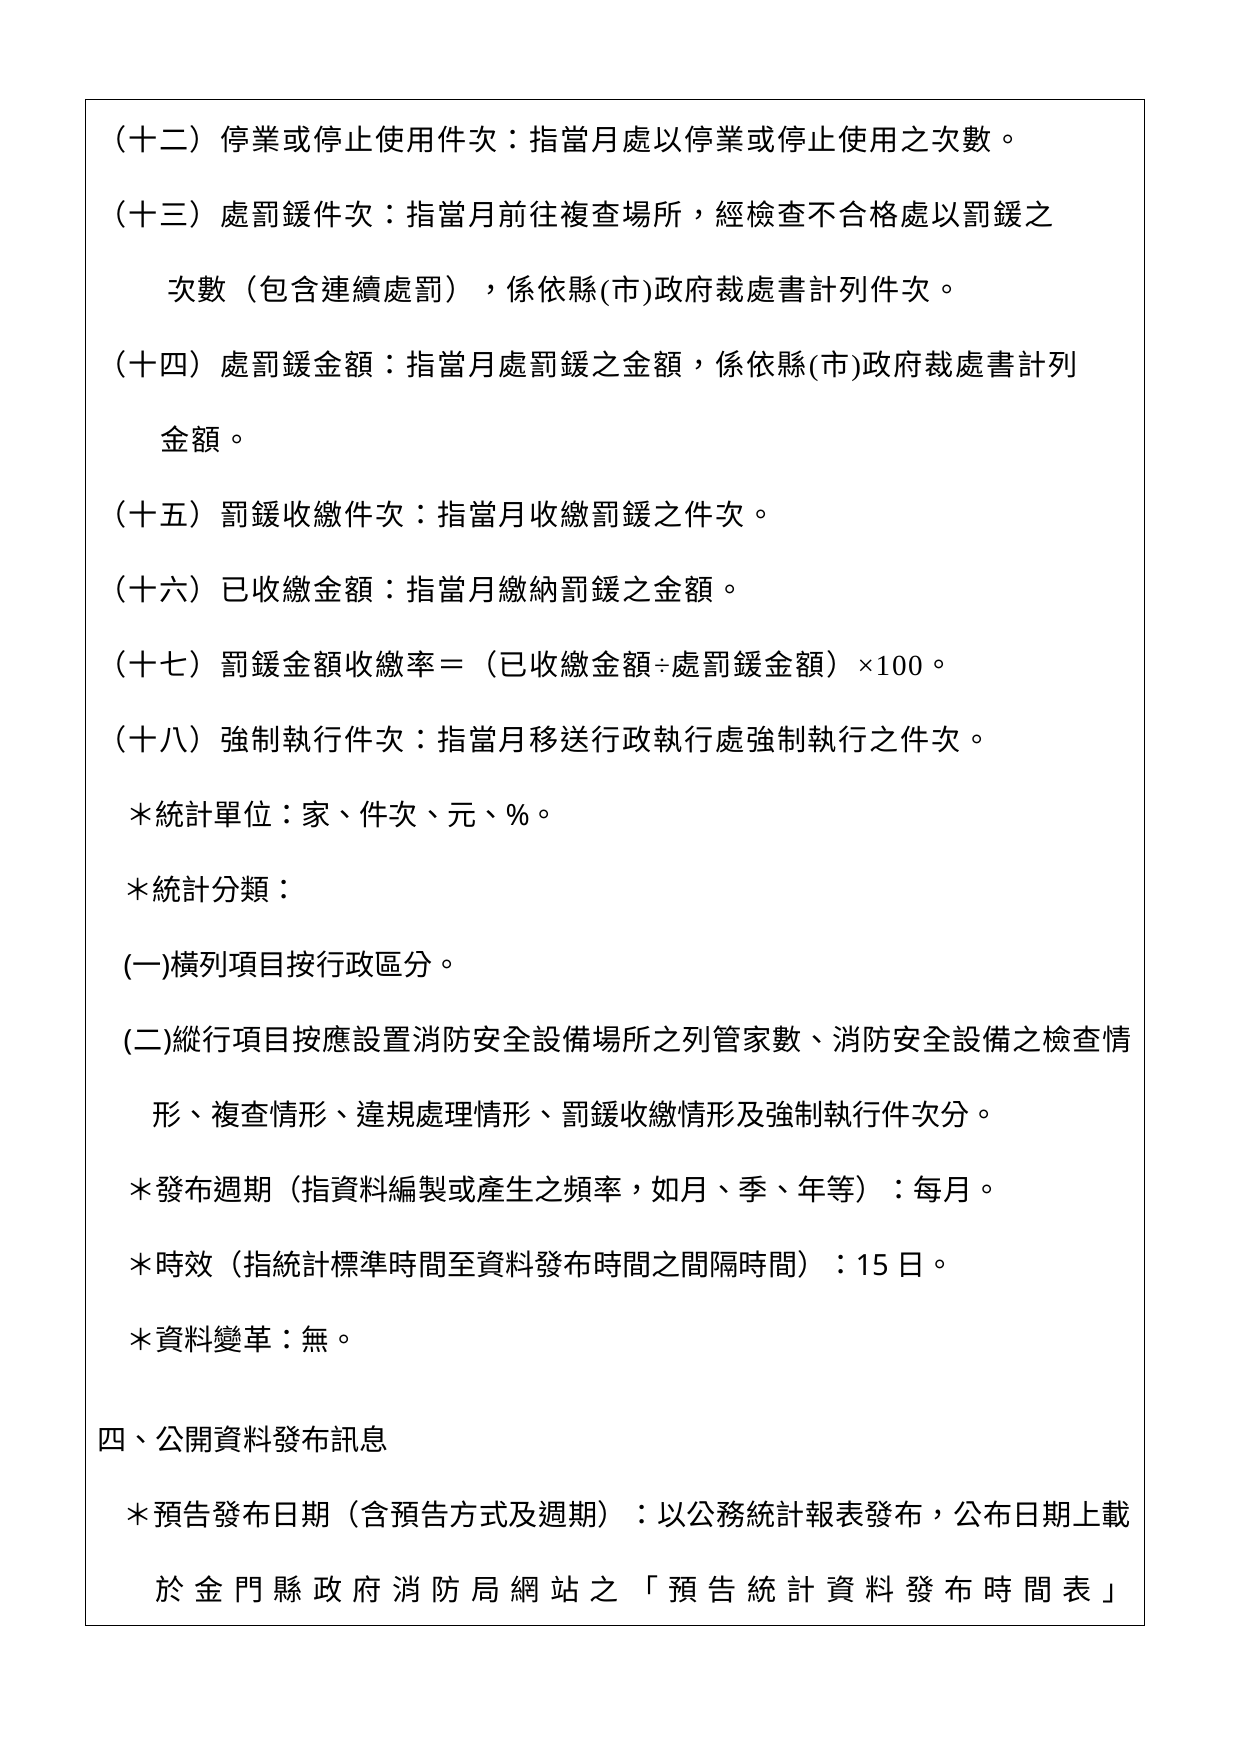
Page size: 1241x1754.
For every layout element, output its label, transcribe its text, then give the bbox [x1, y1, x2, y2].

table_header （十二）停業或停止使用件次：指當月處以停業或停止使用之次數。 （十三）處罰鍰件次：指當月前往複查場所，經檢查不合格處以罰鍰之 次數（包含連續處罰），係依縣(市)政府裁處書計列件次。 （十四）處罰鍰金額：指當月處罰鍰之金額，係依縣(市)政府裁處書計列 金額。 （十五）罰鍰收繳件次：指當月收繳罰鍰之件次。 （十六）已收繳金額：指當月繳納罰鍰之金額。 （十七）罰鍰金額收繳率＝（已收繳金額÷處罰鍰金額）×100。 （十八）強制執行件次：指當月移送行政執行處強制執行之件次。 ＊統計單位：家、件次、元、%。 ＊統計分類： (一)橫列項目按行政區分。 (二)縱行項目按應設置消防安全設備場所之列管家數、消防安全設備之檢查情形、複查情形、違規處理情形、罰鍰收繳情形及強制執行件次分。 ＊發布週期（指資料編製或產生之頻率，如月、季、年等）：每月。 ＊時效（指統計標準時間至資料發布時間之間隔時間）：15 日。 ＊資料變革：無。 四、公開資料發布訊息 ＊預告發布日期（含預告方式及週期）：以公務統計報表發布，公布日期上載於金門縣政府消防局網站之「預告統計資料發布時間表」 [86, 100, 1144, 1625]
